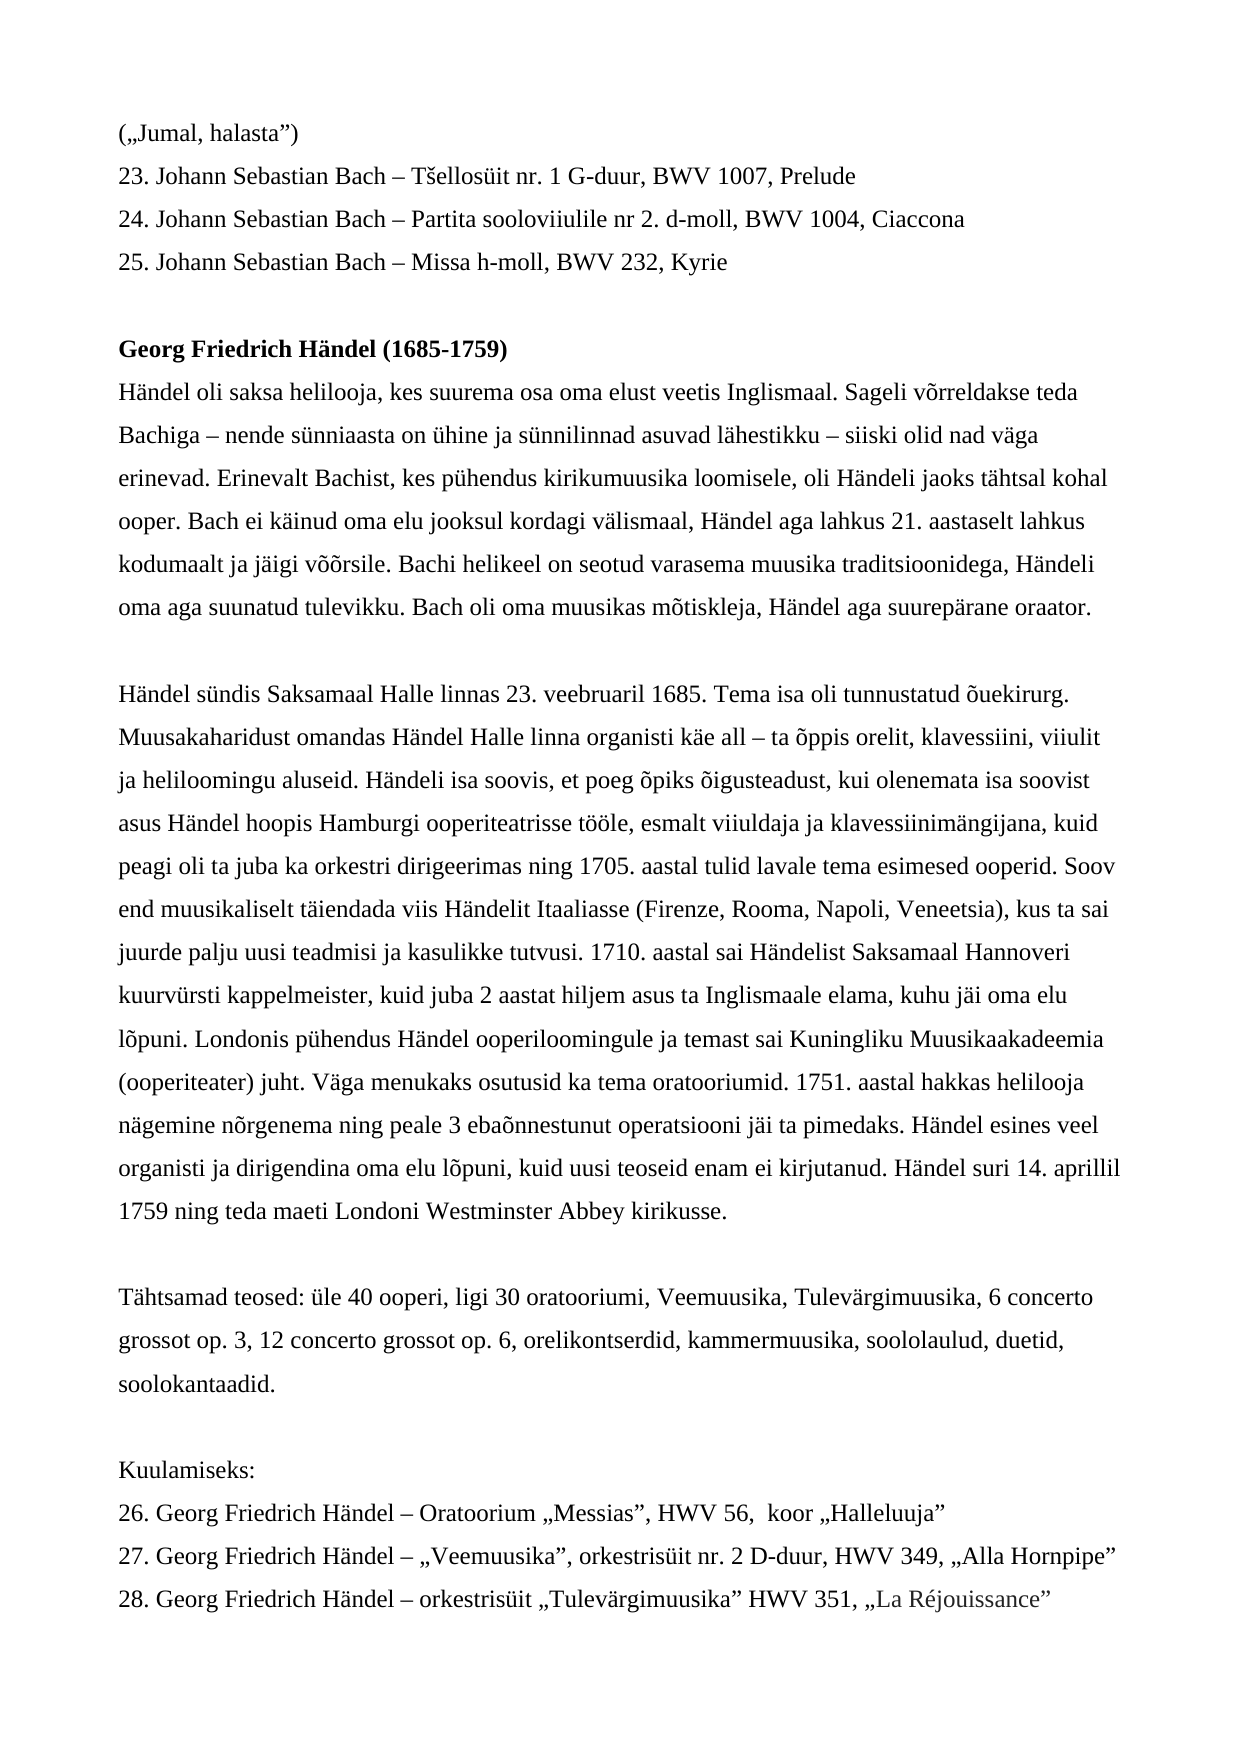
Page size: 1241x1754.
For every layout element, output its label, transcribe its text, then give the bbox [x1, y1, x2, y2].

text („Jumal, halasta”) [118, 118, 1122, 147]
text Georg Friedrich Händel (1685-1759) [118, 334, 1122, 362]
text Kuulamiseks: [118, 1455, 1122, 1484]
text 27. Georg Friedrich Händel – „Veemuusika”, orkestrisüit nr. 2 D-duur, HWV 349, „Alla Hornpipe” [118, 1541, 1122, 1570]
text 23. Johann Sebastian Bach – Tšellosüit nr. 1 G-duur, BWV 1007, Prelude [118, 161, 1122, 190]
text 26. Georg Friedrich Händel – Oratoorium „Messias”, HWV 56, koor „Halleluuja” [118, 1498, 1122, 1527]
text 24. Johann Sebastian Bach – Partita sooloviiulile nr 2. d-moll, BWV 1004, Ciaccona [118, 204, 1122, 233]
text Tähtsamad teosed: üle 40 ooperi, ligi 30 oratooriumi, Veemuusika, Tulevärgimuusika, 6 concerto grossot op. 3, 12 concerto grossot op. 6, orelikontserdid, kammermuusika, soololaulud, duetid, soolokantaadid. [118, 1282, 1122, 1397]
text Händel oli saksa helilooja, kes suurema osa oma elust veetis Inglismaal. Sageli võrreldakse teda Bachiga – nende sünniaasta on ühine ja sünnilinnad asuvad lähestikku – siiski olid nad väga erinevad. Erinevalt Bachist, kes pühendus kirikumuusika loomisele, oli Händeli jaoks tähtsal kohal ooper. Bach ei käinud oma elu jooksul kordagi välismaal, Händel aga lahkus 21. aastaselt lahkus kodumaalt ja jäigi võõrsile. Bachi helikeel on seotud varasema muusika traditsioonidega, Händeli oma aga suunatud tulevikku. Bach oli oma muusikas mõtiskleja, Händel aga suurepärane oraator. [118, 377, 1122, 621]
text 28. Georg Friedrich Händel – orkestrisüit „Tulevärgimuusika” HWV 351, „La Réjouissance” [118, 1584, 1122, 1613]
text Händel sündis Saksamaal Halle linnas 23. veebruaril 1685. Tema isa oli tunnustatud õuekirurg. Muusakaharidust omandas Händel Halle linna organisti käe all – ta õppis orelit, klavessiini, viiulit ja heliloomingu aluseid. Händeli isa soovis, et poeg õpiks õigusteadust, kui olenemata isa soovist asus Händel hoopis Hamburgi ooperiteatrisse tööle, esmalt viiuldaja ja klavessiinimängijana, kuid peagi oli ta juba ka orkestri dirigeerimas ning 1705. aastal tulid lavale tema esimesed ooperid. Soov end muusikaliselt täiendada viis Händelit Itaaliasse (Firenze, Rooma, Napoli, Veneetsia), kus ta sai juurde palju uusi teadmisi ja kasulikke tutvusi. 1710. aastal sai Händelist Saksamaal Hannoveri kuurvürsti kappelmeister, kuid juba 2 aastat hiljem asus ta Inglismaale elama, kuhu jäi oma elu lõpuni. Londonis pühendus Händel ooperiloomingule ja temast sai Kuningliku Muusikaakadeemia (ooperiteater) juht. Väga menukaks osutusid ka tema oratooriumid. 1751. aastal hakkas helilooja nägemine nõrgenema ning peale 3 ebaõnnestunut operatsiooni jäi ta pimedaks. Händel esines veel organisti ja dirigendina oma elu lõpuni, kuid uusi teoseid enam ei kirjutanud. Händel suri 14. aprillil 1759 ning teda maeti Londoni Westminster Abbey kirikusse. [118, 679, 1122, 1225]
text 25. Johann Sebastian Bach – Missa h-moll, BWV 232, Kyrie [118, 247, 1122, 276]
